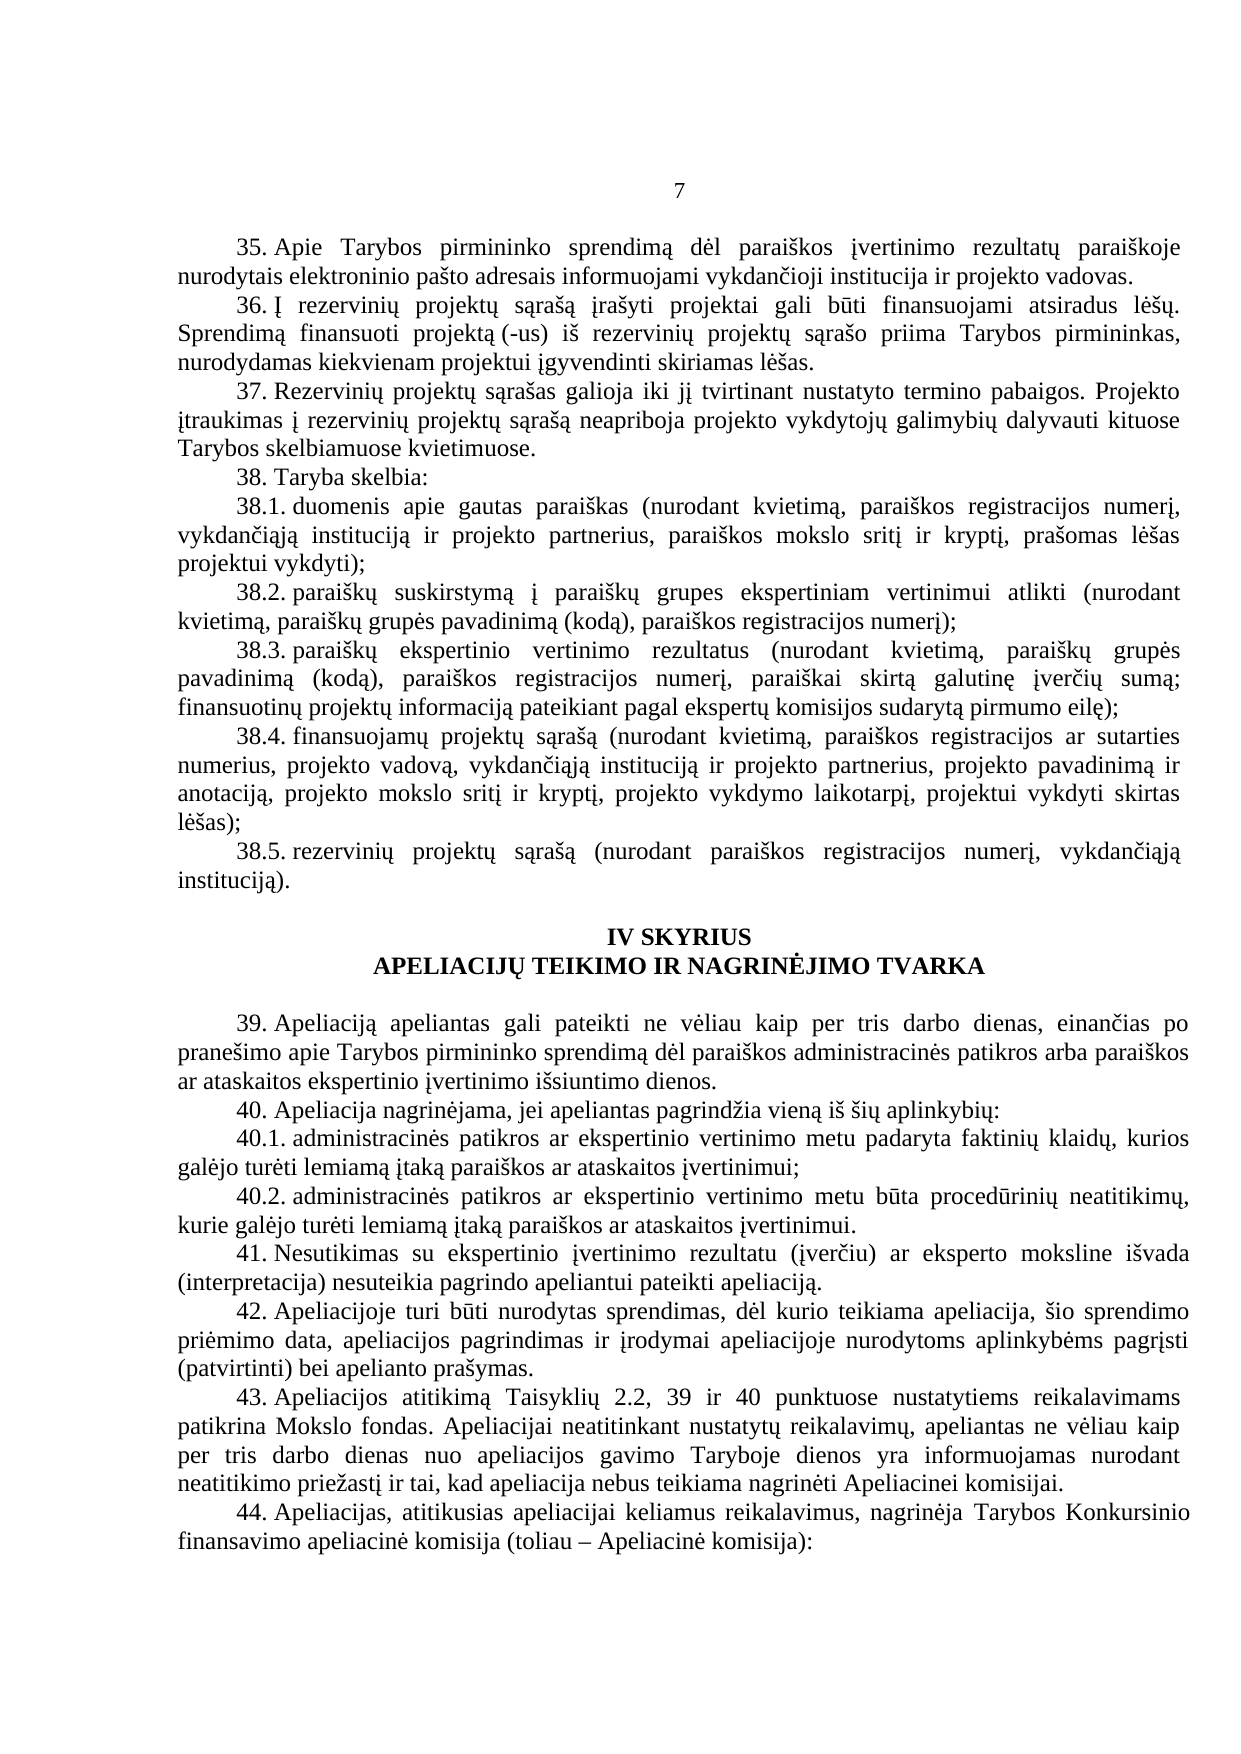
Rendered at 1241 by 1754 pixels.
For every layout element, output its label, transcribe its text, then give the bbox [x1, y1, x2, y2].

text 41. Nesutikimas su ekspertinio įvertinimo rezultatu (įverčiu) ar eksperto moksline išvada (interpretacija) nesuteikia pagrindo apeliantui pateikti apeliaciją. [177, 1238, 1190, 1296]
text 44. Apeliacijas, atitikusias apeliacijai keliamus reikalavimus, nagrinėja Tarybos Konkursinio finansavimo apeliacinė komisija (toliau – Apeliacinė komisija): [177, 1497, 1190, 1555]
text 38.3. paraiškų ekspertinio vertinimo rezultatus (nurodant kvietimą, paraiškų grupės pavadinimą (kodą), paraiškos registracijos numerį, paraiškai skirtą galutinę įverčių sumą; finansuotinų projektų informaciją pateikiant pagal ekspertų komisijos sudarytą pirmumo eilę); [177, 635, 1181, 721]
text 43. Apeliacijos atitikimą Taisyklių 2.2, 39 ir 40 punktuose nustatytiems reikalavimams patikrina Mokslo fondas. Apeliacijai neatitinkant nustatytų reikalavimų, apeliantas ne vėliau kaip per tris darbo dienas nuo apeliacijos gavimo Taryboje dienos yra informuojamas nurodant neatitikimo priežastį ir tai, kad apeliacija nebus teikiama nagrinėti Apeliacinei komisijai. [177, 1382, 1181, 1497]
text 37. Rezervinių projektų sąrašas galioja iki jį tvirtinant nustatyto termino pabaigos. Projekto įtraukimas į rezervinių projektų sąrašą neapriboja projekto vykdytojų galimybių dalyvauti kituose Tarybos skelbiamuose kvietimuose. [177, 376, 1181, 462]
text 38.2. paraiškų suskirstymą į paraiškų grupes ekspertiniam vertinimui atlikti (nurodant kvietimą, paraiškų grupės pavadinimą (kodą), paraiškos registracijos numerį); [177, 577, 1181, 635]
text 36. Į rezervinių projektų sąrašą įrašyti projektai gali būti finansuojami atsiradus lėšų. Sprendimą finansuoti projektą (-us) iš rezervinių projektų sąrašo priima Tarybos pirmininkas, nurodydamas kiekvienam projektui įgyvendinti skiriamas lėšas. [177, 290, 1181, 376]
text 40.2. administracinės patikros ar ekspertinio vertinimo metu būta procedūrinių neatitikimų, kurie galėjo turėti lemiamą įtaką paraiškos ar ataskaitos įvertinimui. [177, 1181, 1190, 1238]
text 35. Apie Tarybos pirmininko sprendimą dėl paraiškos įvertinimo rezultatų paraiškoje nurodytais elektroninio pašto adresais informuojami vykdančioji institucija ir projekto vadovas. [177, 232, 1181, 290]
text 38. Taryba skelbia: [177, 462, 1181, 491]
text 40.1. administracinės patikros ar ekspertinio vertinimo metu padaryta faktinių klaidų, kurios galėjo turėti lemiamą įtaką paraiškos ar ataskaitos įvertinimui; [177, 1123, 1190, 1181]
text APELIACIJŲ TEIKIMO IR NAGRINĖJIMO TVARKA [177, 951, 1181, 980]
text 42. Apeliacijoje turi būti nurodytas sprendimas, dėl kurio teikiama apeliacija, šio sprendimo priėmimo data, apeliacijos pagrindimas ir įrodymai apeliacijoje nurodytoms aplinkybėms pagrįsti (patvirtinti) bei apelianto prašymas. [177, 1296, 1190, 1382]
text IV SKYRIUS [177, 922, 1181, 951]
text 38.5. rezervinių projektų sąrašą (nurodant paraiškos registracijos numerį, vykdančiąją instituciją). [177, 836, 1181, 893]
text 39. Apeliaciją apeliantas gali pateikti ne vėliau kaip per tris darbo dienas, einančias po pranešimo apie Tarybos pirmininko sprendimą dėl paraiškos administracinės patikros arba paraiškos ar ataskaitos ekspertinio įvertinimo išsiuntimo dienos. [177, 1008, 1190, 1095]
text 38.1. duomenis apie gautas paraiškas (nurodant kvietimą, paraiškos registracijos numerį, vykdančiąją instituciją ir projekto partnerius, paraiškos mokslo sritį ir kryptį, prašomas lėšas projektui vykdyti); [177, 491, 1181, 577]
text 40. Apeliacija nagrinėjama, jei apeliantas pagrindžia vieną iš šių aplinkybių: [177, 1095, 1190, 1123]
text 38.4. finansuojamų projektų sąrašą (nurodant kvietimą, paraiškos registracijos ar sutarties numerius, projekto vadovą, vykdančiąją instituciją ir projekto partnerius, projekto pavadinimą ir anotaciją, projekto mokslo sritį ir kryptį, projekto vykdymo laikotarpį, projektui vykdyti skirtas lėšas); [177, 721, 1181, 836]
